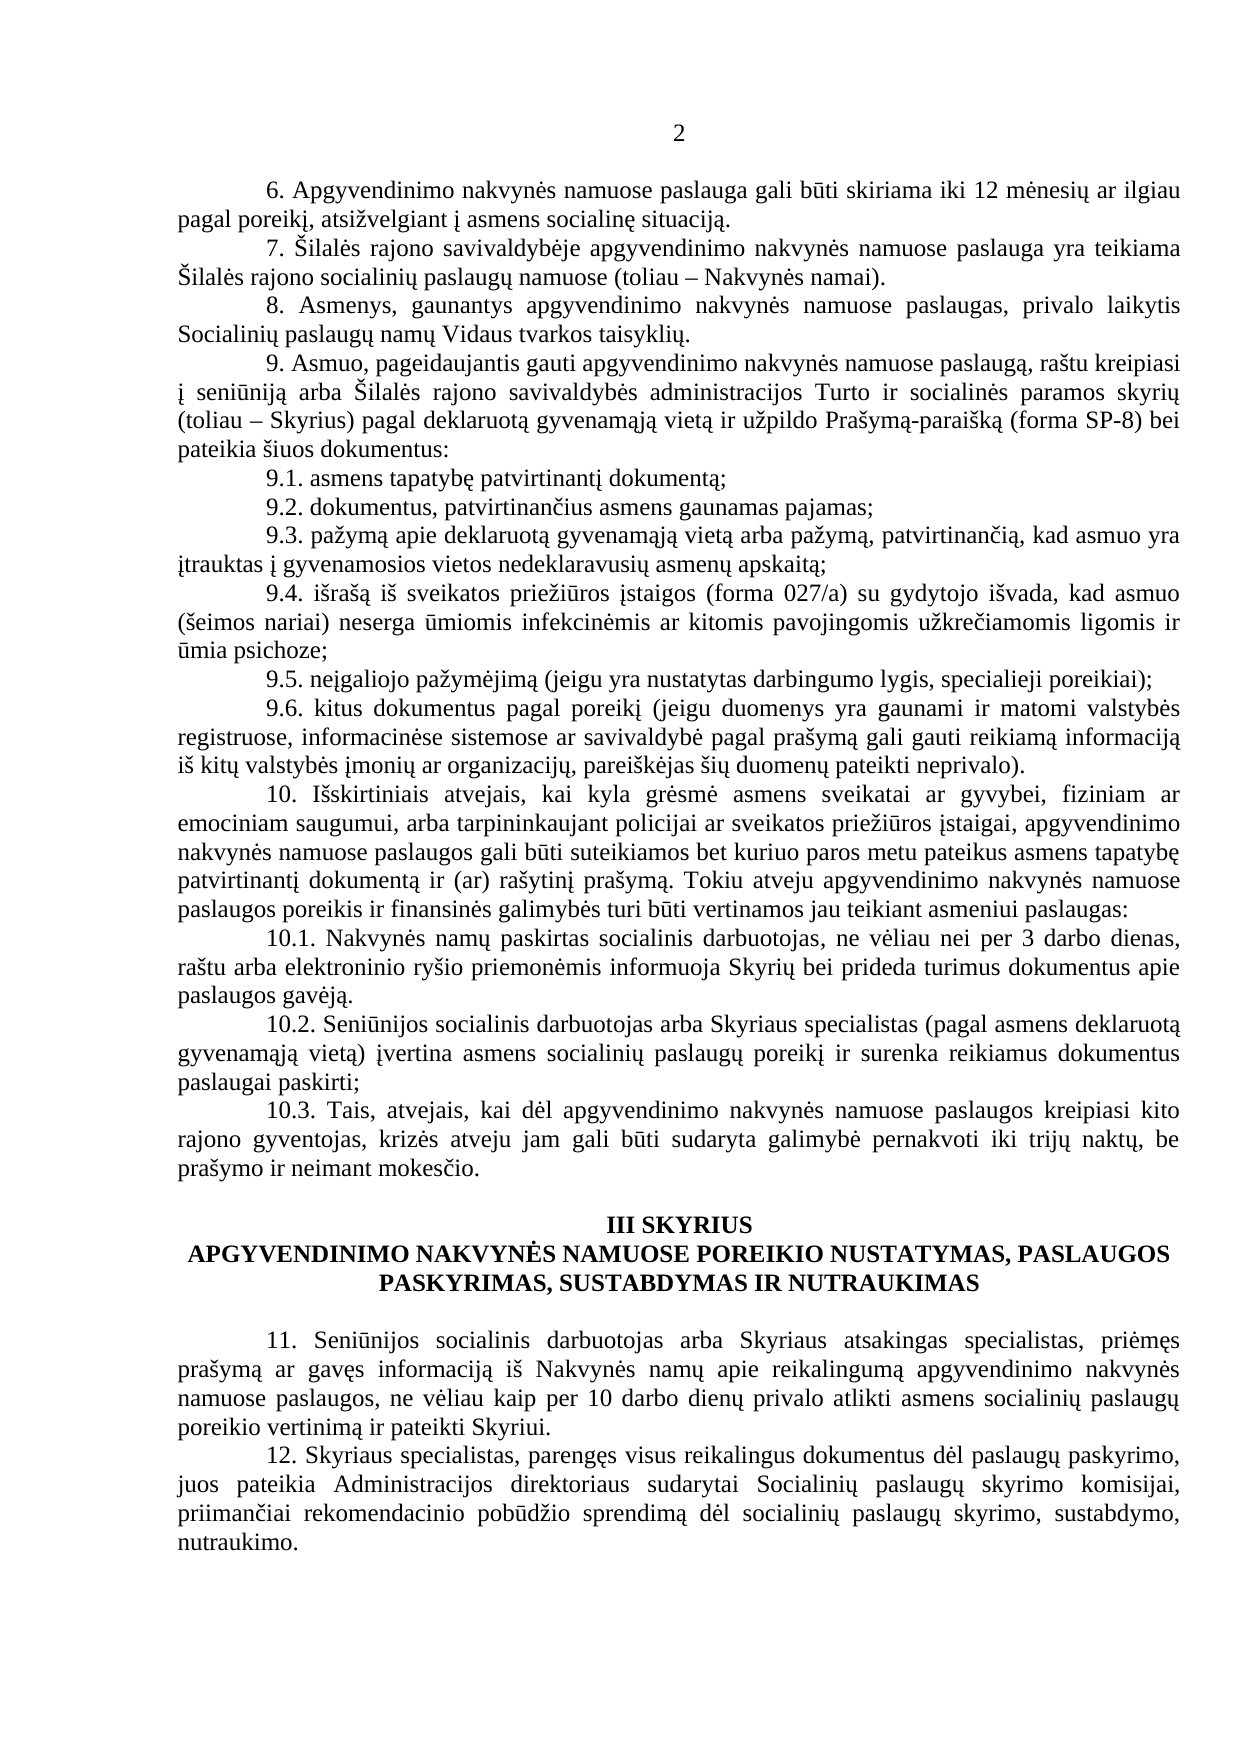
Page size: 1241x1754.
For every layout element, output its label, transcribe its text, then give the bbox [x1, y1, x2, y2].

text 9.5. neįgaliojo pažymėjimą (jeigu yra nustatytas darbingumo lygis, specialieji poreikiai); [177, 664, 1181, 693]
text 10.1. Nakvynės namų paskirtas socialinis darbuotojas, ne vėliau nei per 3 darbo dienas, raštu arba elektroninio ryšio priemonėmis informuoja Skyrių bei prideda turimus dokumentus apie paslaugos gavėją. [177, 923, 1181, 1009]
text 11. Seniūnijos socialinis darbuotojas arba Skyriaus atsakingas specialistas, priėmęs prašymą ar gavęs informaciją iš Nakvynės namų apie reikalingumą apgyvendinimo nakvynės namuose paslaugos, ne vėliau kaip per 10 darbo dienų privalo atlikti asmens socialinių paslaugų poreikio vertinimą ir pateikti Skyriui. [177, 1326, 1181, 1441]
text 10.3. Tais, atvejais, kai dėl apgyvendinimo nakvynės namuose paslaugos kreipiasi kito rajono gyventojas, krizės atveju jam gali būti sudaryta galimybė pernakvoti iki trijų naktų, be prašymo ir neimant mokesčio. [177, 1096, 1181, 1182]
text 7. Šilalės rajono savivaldybėje apgyvendinimo nakvynės namuose paslauga yra teikiama Šilalės rajono socialinių paslaugų namuose (toliau – Nakvynės namai). [177, 233, 1181, 291]
text 12. Skyriaus specialistas, parengęs visus reikalingus dokumentus dėl paslaugų paskyrimo, juos pateikia Administracijos direktoriaus sudarytai Socialinių paslaugų skyrimo komisijai, priimančiai rekomendacinio pobūdžio sprendimą dėl socialinių paslaugų skyrimo, sustabdymo, nutraukimo. [177, 1441, 1181, 1556]
text 9.3. pažymą apie deklaruotą gyvenamąją vietą arba pažymą, patvirtinančią, kad asmuo yra įtrauktas į gyvenamosios vietos nedeklaravusių asmenų apskaitą; [177, 521, 1181, 578]
text 9.4. išrašą iš sveikatos priežiūros įstaigos (forma 027/a) su gydytojo išvada, kad asmuo (šeimos nariai) neserga ūmiomis infekcinėmis ar kitomis pavojingomis užkrečiamomis ligomis ir ūmia psichoze; [177, 578, 1181, 664]
text 10. Išskirtiniais atvejais, kai kyla grėsmė asmens sveikatai ar gyvybei, fiziniam ar emociniam saugumui, arba tarpininkaujant policijai ar sveikatos priežiūros įstaigai, apgyvendinimo nakvynės namuose paslaugos gali būti suteikiamos bet kuriuo paros metu pateikus asmens tapatybę patvirtinantį dokumentą ir (ar) rašytinį prašymą. Tokiu atveju apgyvendinimo nakvynės namuose paslaugos poreikis ir finansinės galimybės turi būti vertinamos jau teikiant asmeniui paslaugas: [177, 779, 1181, 923]
text III SKYRIUS [177, 1211, 1181, 1239]
text 9.2. dokumentus, patvirtinančius asmens gaunamas pajamas; [177, 492, 1181, 521]
text 10.2. Seniūnijos socialinis darbuotojas arba Skyriaus specialistas (pagal asmens deklaruotą gyvenamąją vietą) įvertina asmens socialinių paslaugų poreikį ir surenka reikiamus dokumentus paslaugai paskirti; [177, 1009, 1181, 1096]
text 8. Asmenys, gaunantys apgyvendinimo nakvynės namuose paslaugas, privalo laikytis Socialinių paslaugų namų Vidaus tvarkos taisyklių. [177, 291, 1181, 348]
text 9.1. asmens tapatybę patvirtinantį dokumentą; [177, 463, 1181, 492]
text 6. Apgyvendinimo nakvynės namuose paslauga gali būti skiriama iki 12 mėnesių ar ilgiau pagal poreikį, atsižvelgiant į asmens socialinę situaciją. [177, 176, 1181, 233]
text 9.6. kitus dokumentus pagal poreikį (jeigu duomenys yra gaunami ir matomi valstybės registruose, informacinėse sistemose ar savivaldybė pagal prašymą gali gauti reikiamą informaciją iš kitų valstybės įmonių ar organizacijų, pareiškėjas šių duomenų pateikti neprivalo). [177, 693, 1181, 779]
text 9. Asmuo, pageidaujantis gauti apgyvendinimo nakvynės namuose paslaugą, raštu kreipiasi į seniūniją arba Šilalės rajono savivaldybės administracijos Turto ir socialinės paramos skyrių (toliau – Skyrius) pagal deklaruotą gyvenamąją vietą ir užpildo Prašymą-paraišką (forma SP-8) bei pateikia šiuos dokumentus: [177, 348, 1181, 463]
text APGYVENDINIMO NAKVYNĖS NAMUOSE POREIKIO NUSTATYMAS, PASLAUGOS PASKYRIMAS, SUSTABDYMAS IR NUTRAUKIMAS [177, 1239, 1181, 1297]
